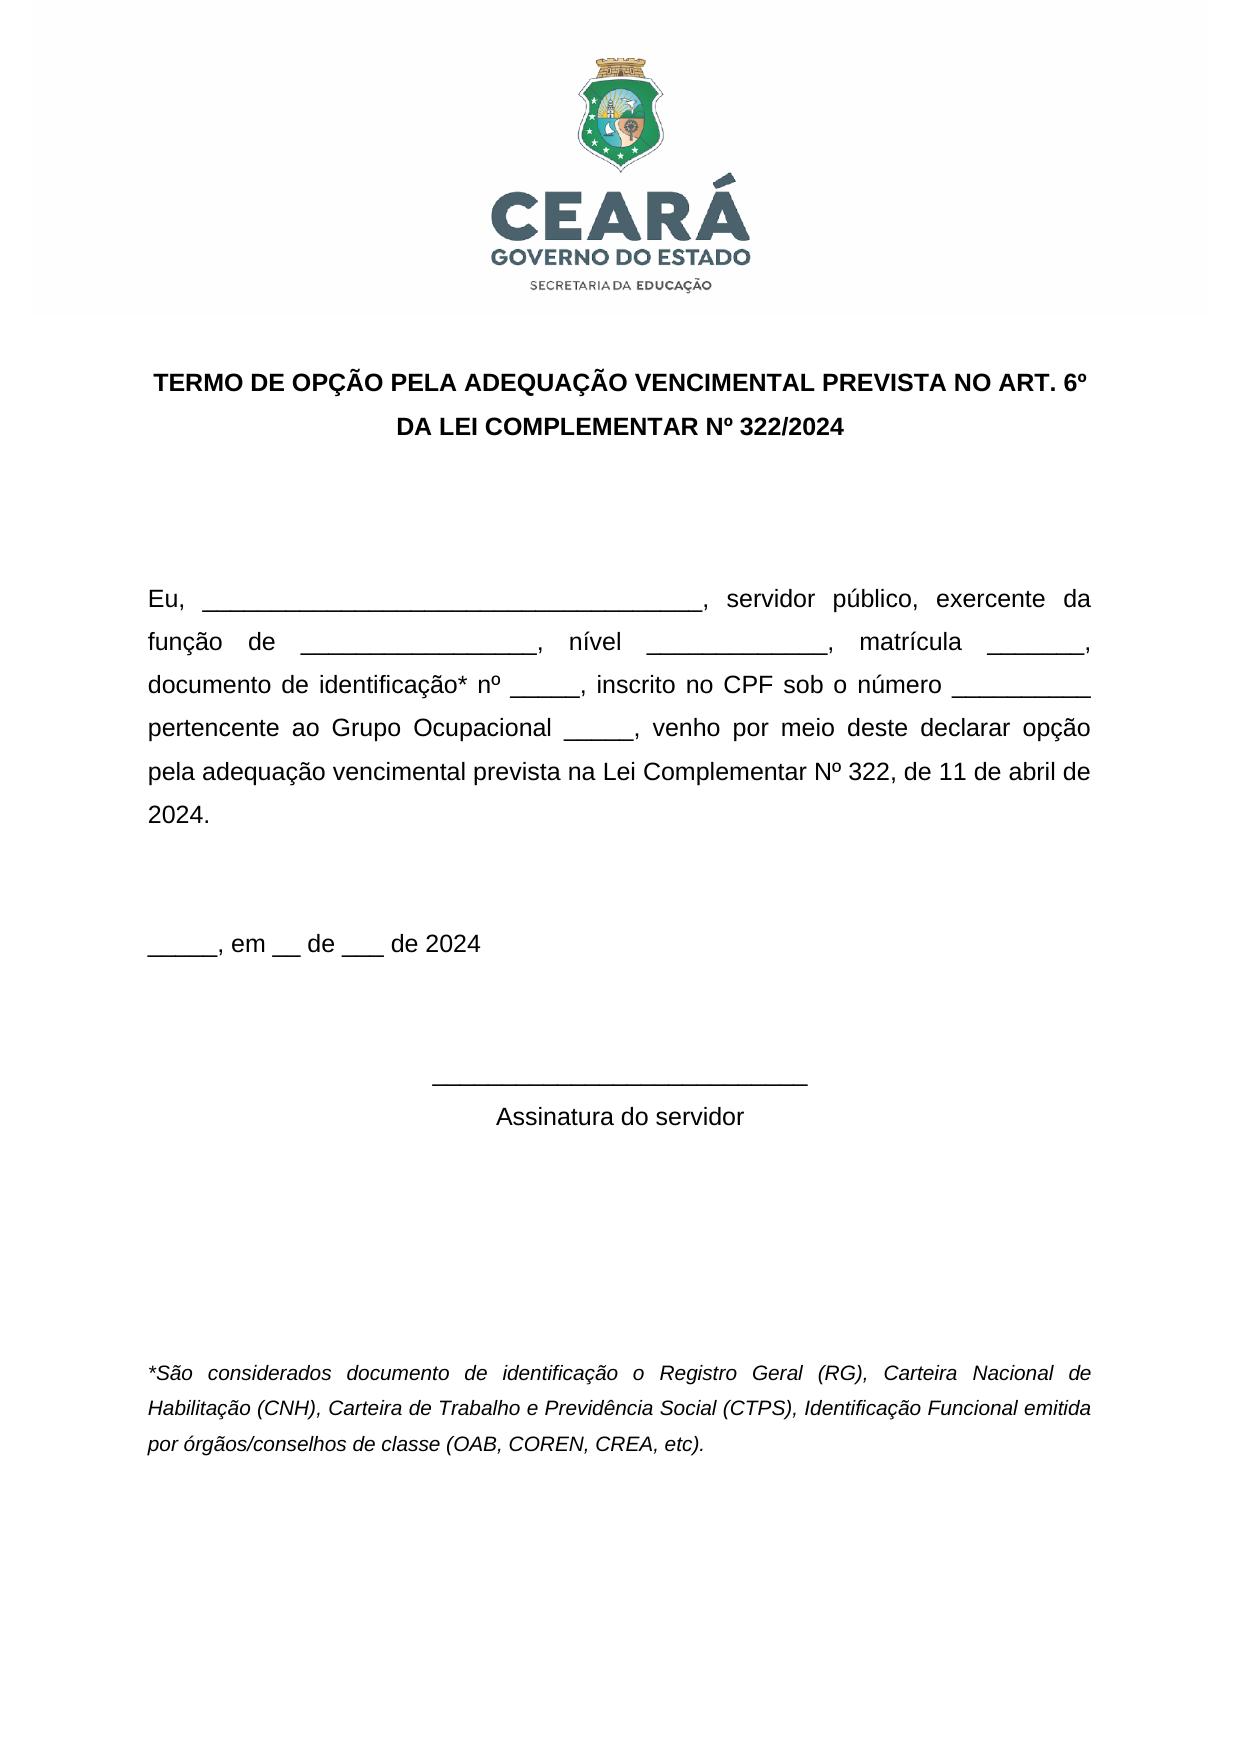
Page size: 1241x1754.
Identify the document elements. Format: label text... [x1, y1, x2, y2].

text ___________________________ [148, 1058, 1093, 1087]
text Assinatura do servidor [148, 1102, 1093, 1130]
text *São considerados documento de identificação o Registro Geral (RG), Carteira Nacional de Habilitação (CNH), Carteira de Trabalho e Previdência Social (CTPS), Identificação Funcional emitida por órgãos/conselhos de classe (OAB, COREN, CREA, etc). [148, 1360, 1093, 1456]
text Eu, ____________________________________, servidor público, exercente da função de _________________, nível _____________, matrícula _______, documento de identificação* nº _____, inscrito no CPF sob o número __________ pertencente ao Grupo Ocupacional _____, venho por meio deste declarar opção pela adequação vencimental prevista na Lei Complementar Nº 322, de 11 de abril de 2024. [148, 584, 1093, 828]
text TERMO DE OPÇÃO PELA ADEQUAÇÃO VENCIMENTAL PREVISTA NO ART. 6º DA LEI COMPLEMENTAR Nº 322/2024 [148, 368, 1093, 440]
text _____, em __ de ___ de 2024 [148, 929, 1093, 958]
